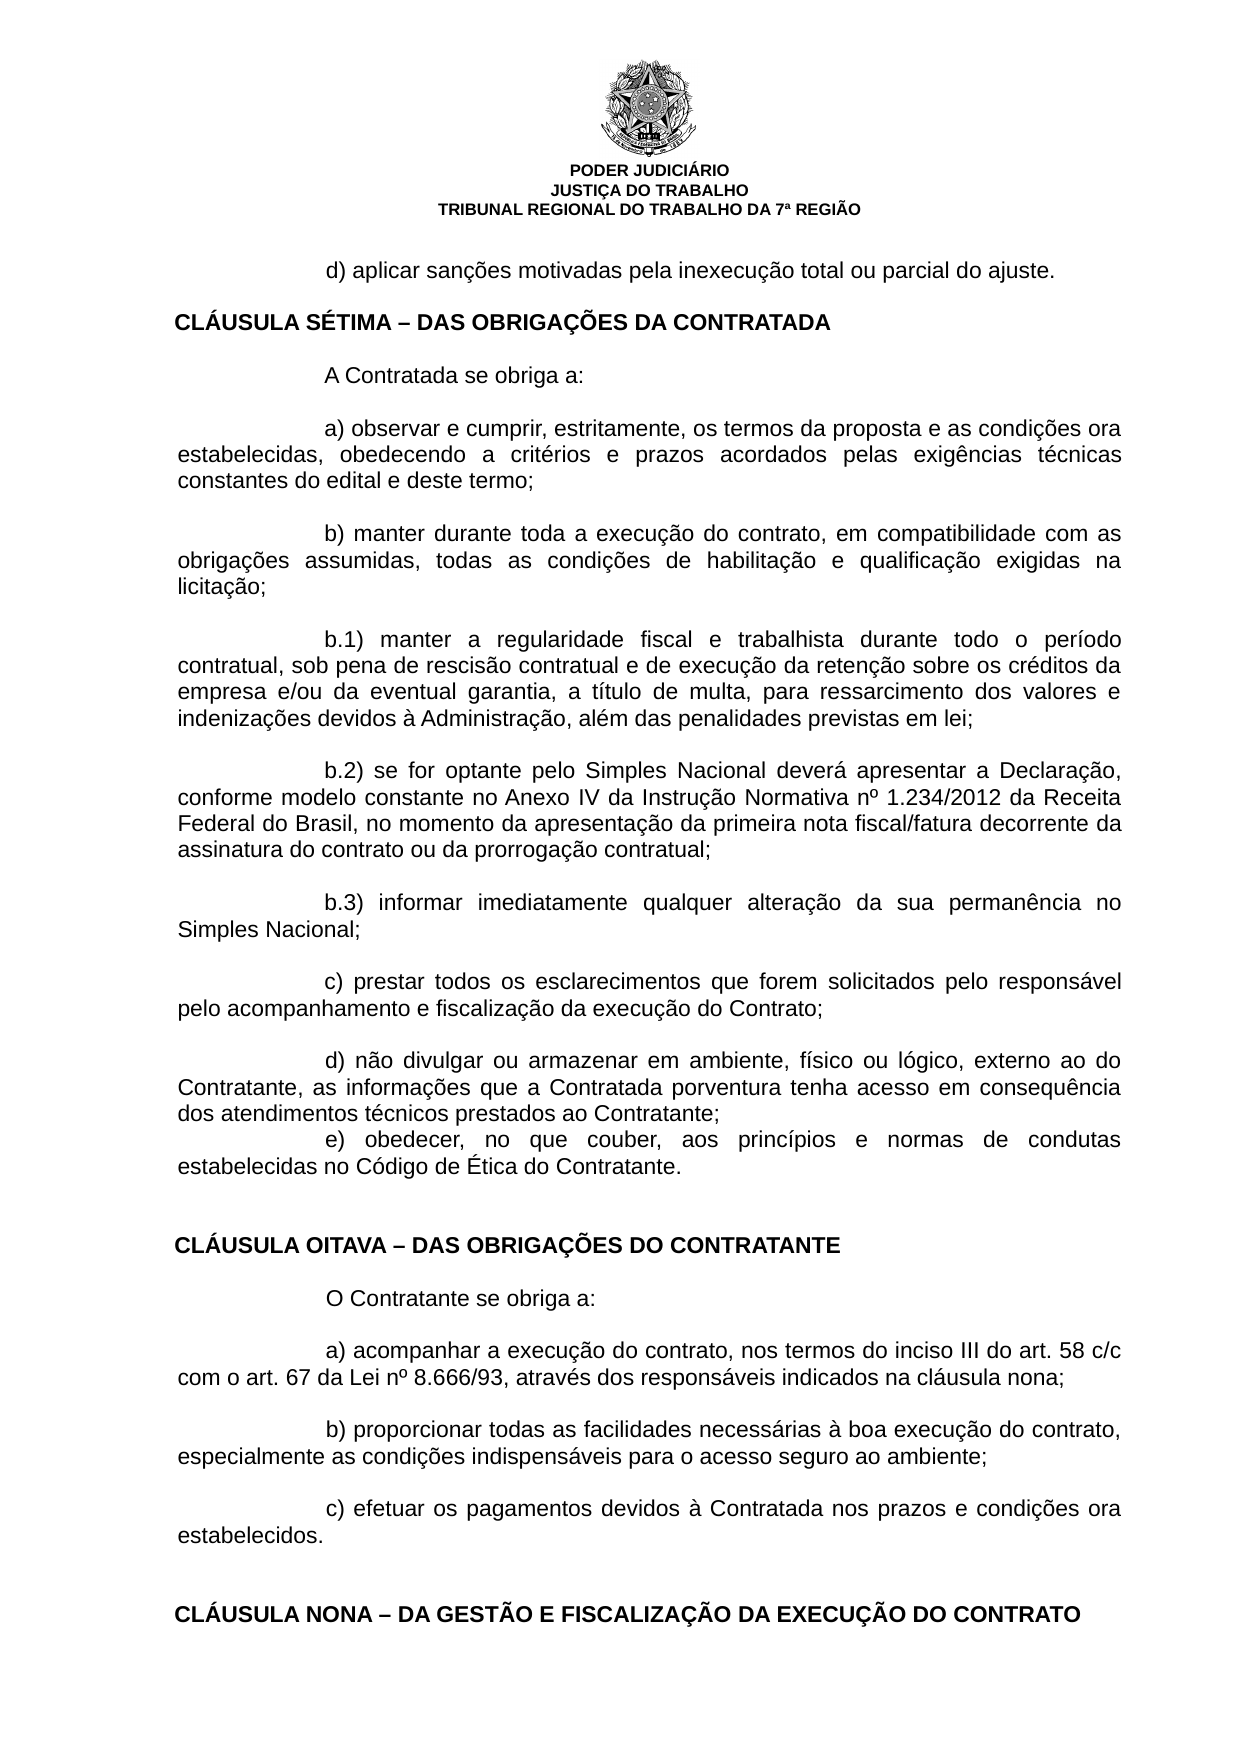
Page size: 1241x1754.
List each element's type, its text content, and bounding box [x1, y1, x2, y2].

text CLÁUSULA SÉTIMA – DAS OBRIGAÇÕES DA CONTRATADA [174, 309, 1117, 336]
text b.3) informar imediatamente qualquer alteração da sua permanência no Simples Nacional; [177, 889, 1122, 942]
text CLÁUSULA NONA – DA GESTÃO E FISCALIZAÇÃO DA EXECUÇÃO DO CONTRATO [174, 1601, 1117, 1627]
text b) proporcionar todas as facilidades necessárias à boa execução do contrato, especialmente as condições indispensáveis para o acesso seguro ao ambiente; [177, 1416, 1122, 1469]
text e) obedecer, no que couber, aos princípios e normas de condutas estabelecidas no Código de Ética do Contratante. [177, 1126, 1122, 1179]
text b.2) se for optante pelo Simples Nacional deverá apresentar a Declaração, conforme modelo constante no Anexo IV da Instrução Normativa nº 1.234/2012 da Receita Federal do Brasil, no momento da apresentação da primeira nota fiscal/fatura decorrente da assinatura do contrato ou da prorrogação contratual; [177, 757, 1122, 863]
text d) não divulgar ou armazenar em ambiente, físico ou lógico, externo ao do Contratante, as informações que a Contratada porventura tenha acesso em consequência dos atendimentos técnicos prestados ao Contratante; [177, 1047, 1122, 1126]
text a) acompanhar a execução do contrato, nos termos do inciso III do art. 58 c/c com o art. 67 da Lei nº 8.666/93, através dos responsáveis indicados na cláusula nona; [177, 1337, 1122, 1390]
text b) manter durante toda a execução do contrato, em compatibilidade com as obrigações assumidas, todas as condições de habilitação e qualificação exigidas na licitação; [177, 520, 1122, 599]
text a) observar e cumprir, estritamente, os termos da proposta e as condições ora estabelecidas, obedecendo a critérios e prazos acordados pelas exigências técnicas constantes do edital e deste termo; [177, 415, 1122, 494]
text CLÁUSULA OITAVA – DAS OBRIGAÇÕES DO CONTRATANTE [174, 1232, 1117, 1258]
text c) efetuar os pagamentos devidos à Contratada nos prazos e condições ora estabelecidos. [177, 1495, 1122, 1548]
text d) aplicar sanções motivadas pela inexecução total ou parcial do ajuste. [177, 257, 1122, 283]
text b.1) manter a regularidade fiscal e trabalhista durante todo o período contratual, sob pena de rescisão contratual e de execução da retenção sobre os créditos da empresa e/ou da eventual garantia, a título de multa, para ressarcimento dos valores e indenizações devidos à Administração, além das penalidades previstas em lei; [177, 626, 1122, 731]
text O Contratante se obriga a: [177, 1284, 1117, 1311]
text c) prestar todos os esclarecimentos que forem solicitados pelo responsável pelo acompanhamento e fiscalização da execução do Contrato; [177, 968, 1122, 1021]
text A Contratada se obriga a: [177, 362, 1122, 388]
